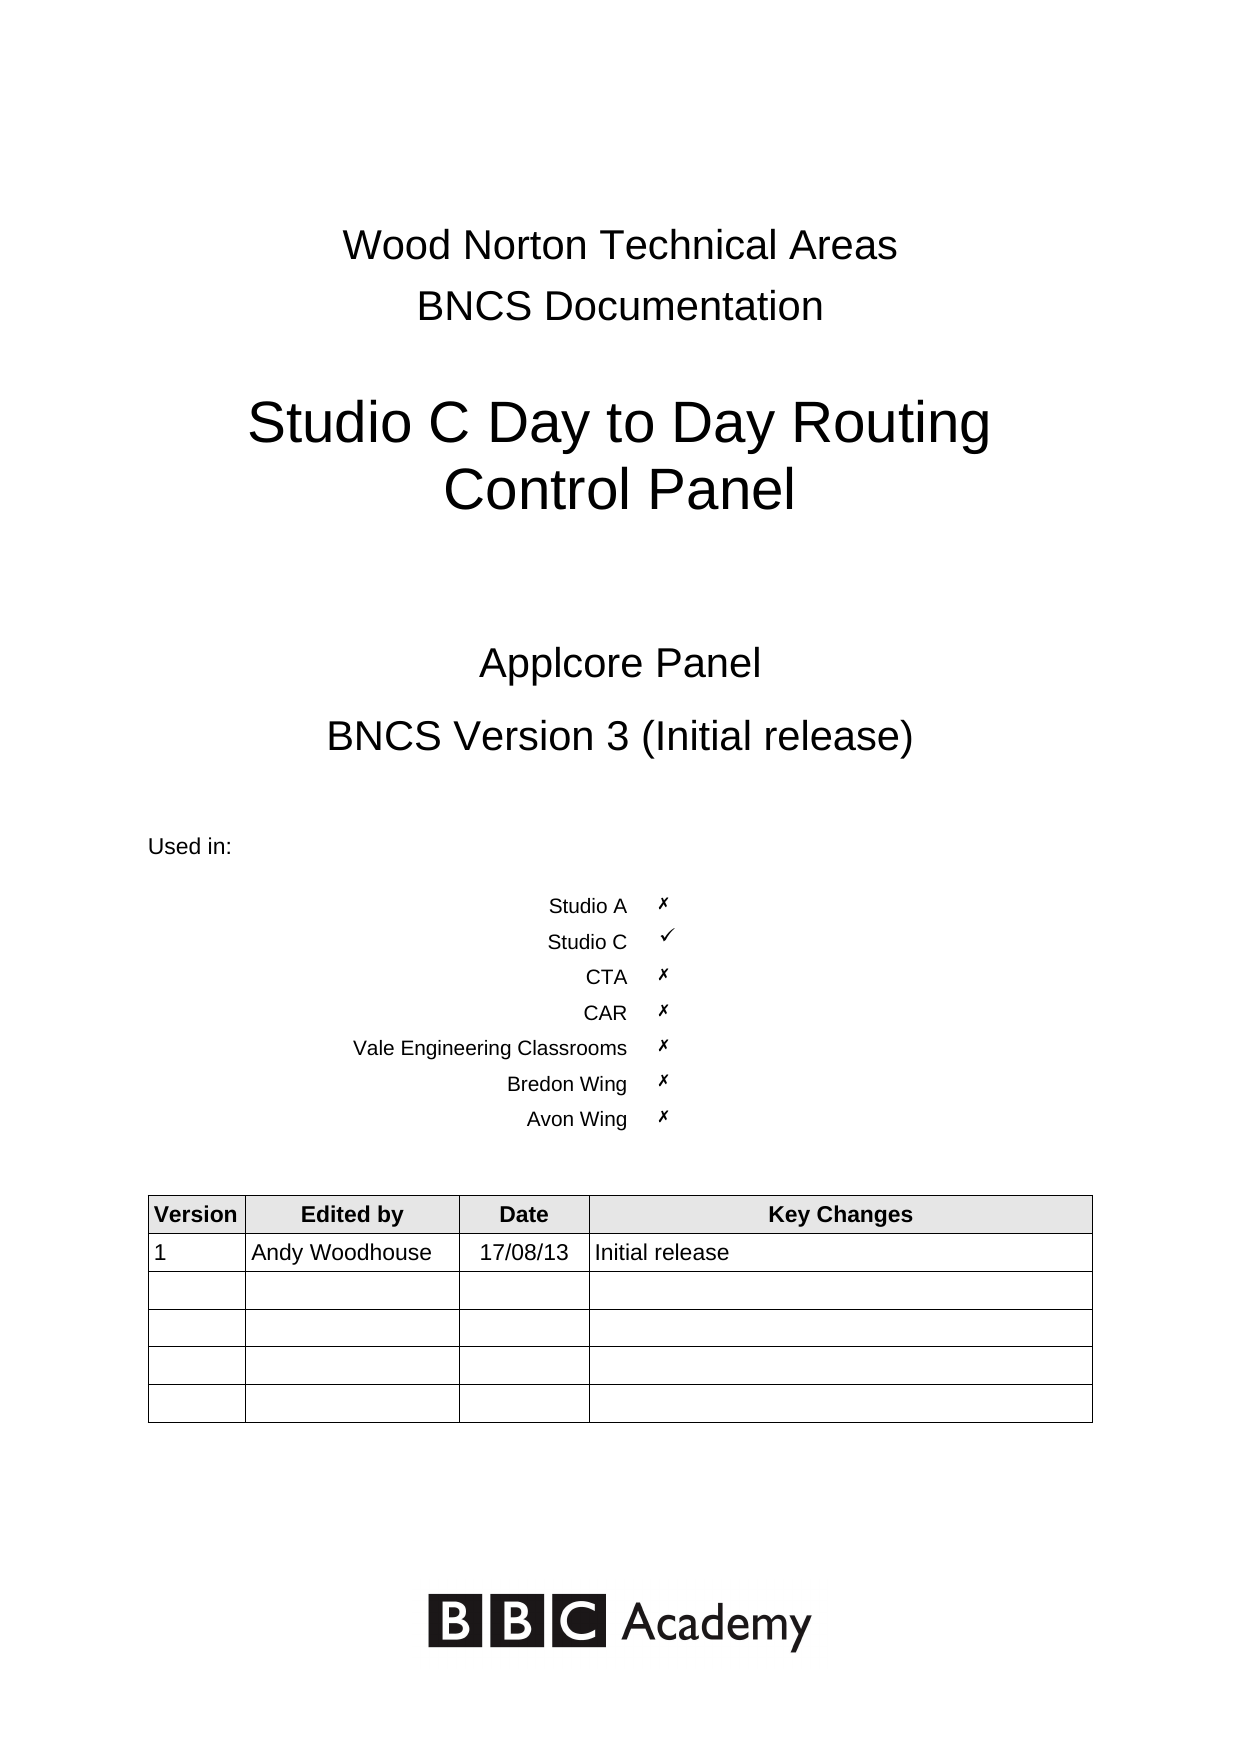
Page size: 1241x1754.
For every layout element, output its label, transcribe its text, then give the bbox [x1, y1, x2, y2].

title BNCS Documentation [148, 281, 1092, 329]
table_cell [633, 959, 653, 995]
table_cell ✗ [653, 959, 912, 995]
table_cell [246, 1310, 459, 1346]
table_header Version [149, 1196, 245, 1233]
table_cell ✓ [653, 924, 912, 959]
table_cell [246, 1385, 459, 1422]
table_cell ✗ [653, 995, 912, 1030]
table_cell [149, 1347, 245, 1384]
table_cell [633, 1101, 653, 1136]
table_cell ✗ [653, 1101, 912, 1136]
table_cell [590, 1385, 1092, 1422]
table_cell CTA [256, 959, 633, 995]
table_header Key Changes [590, 1196, 1092, 1233]
text Used in: [148, 830, 1092, 859]
table_header Date [460, 1196, 589, 1233]
table_cell [149, 1310, 245, 1346]
table_cell [460, 1385, 589, 1422]
table_cell [590, 1310, 1092, 1346]
table_header Studio A [256, 889, 633, 924]
table_cell [633, 1030, 653, 1066]
table_cell 1 [149, 1234, 245, 1271]
table_cell Bredon Wing [256, 1066, 633, 1101]
table_header Edited by [246, 1196, 459, 1233]
title Wood Norton Technical Areas [148, 221, 1092, 268]
table_cell [633, 1066, 653, 1101]
table_cell Andy Woodhouse [246, 1234, 459, 1271]
table_cell CAR [256, 995, 633, 1030]
table_cell [633, 995, 653, 1030]
table_cell [590, 1272, 1092, 1308]
title Applcore Panel [148, 638, 1092, 686]
table_cell [460, 1347, 589, 1384]
title BNCS Version 3 (Initial release) [148, 711, 1092, 759]
table_header ✗ [653, 889, 912, 924]
table_header [633, 889, 653, 924]
table_cell [460, 1272, 589, 1308]
table_cell Studio C [256, 924, 633, 959]
table_cell 17/08/13 [460, 1234, 589, 1271]
table_cell [149, 1385, 245, 1422]
table_cell Initial release [590, 1234, 1092, 1271]
picture [412, 1579, 828, 1669]
table_cell [633, 924, 653, 959]
text Studio C Day to Day Routing Control Panel [148, 387, 1092, 521]
table_cell [246, 1347, 459, 1384]
table_cell Avon Wing [256, 1101, 633, 1136]
table_cell [460, 1310, 589, 1346]
table_cell Vale Engineering Classrooms [256, 1030, 633, 1066]
table_cell ✗ [653, 1030, 912, 1066]
table_cell [246, 1272, 459, 1308]
table_cell ✗ [653, 1066, 912, 1101]
table_cell [590, 1347, 1092, 1384]
table_cell [149, 1272, 245, 1308]
